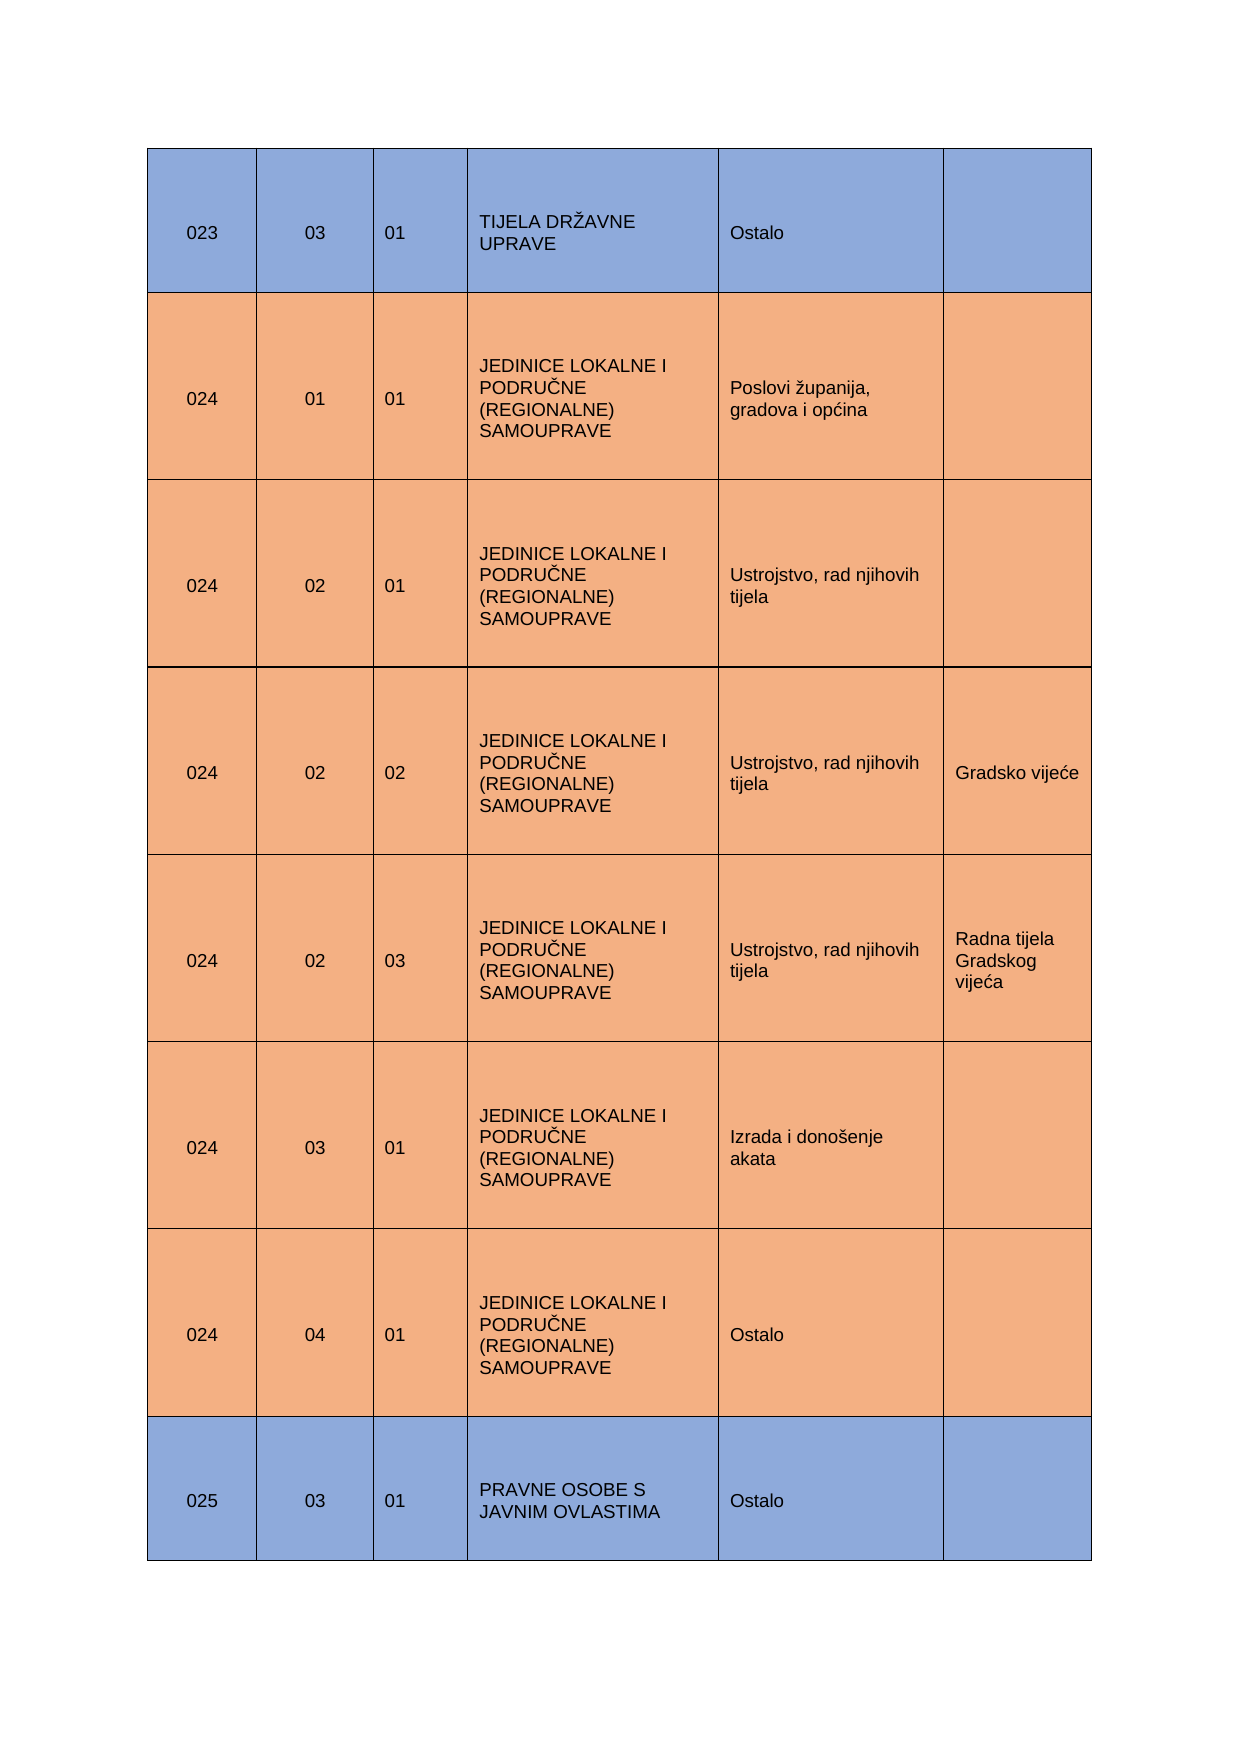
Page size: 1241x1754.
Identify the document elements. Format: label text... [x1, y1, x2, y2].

table_cell Ustrojstvo, rad njihovih tijela [719, 855, 943, 1041]
table_cell 024 [148, 480, 256, 666]
table_cell 024 [148, 293, 256, 479]
table_cell Ostalo [719, 1417, 943, 1560]
table_cell JEDINICE LOKALNE I PODRUČNE (REGIONALNE) SAMOUPRAVE [468, 1042, 718, 1228]
table_cell 023 [148, 149, 256, 292]
table_cell 03 [257, 1417, 373, 1560]
table_cell 03 [257, 149, 373, 292]
table_cell Izrada i donošenje akata [719, 1042, 943, 1228]
table_cell 03 [374, 855, 467, 1041]
table_cell 024 [148, 668, 256, 854]
table_cell JEDINICE LOKALNE I PODRUČNE (REGIONALNE) SAMOUPRAVE [468, 293, 718, 479]
table_cell 024 [148, 1229, 256, 1416]
table_cell [944, 149, 1091, 292]
table_cell [944, 1229, 1091, 1416]
table_cell 025 [148, 1417, 256, 1560]
table_cell JEDINICE LOKALNE I PODRUČNE (REGIONALNE) SAMOUPRAVE [468, 855, 718, 1041]
table_cell 01 [257, 293, 373, 479]
table_cell [944, 1042, 1091, 1228]
table_cell 01 [374, 480, 467, 666]
table_cell 02 [257, 855, 373, 1041]
table_cell Ostalo [719, 1229, 943, 1416]
table_cell 03 [257, 1042, 373, 1228]
table_cell 01 [374, 1042, 467, 1228]
table_cell 01 [374, 149, 467, 292]
table_cell JEDINICE LOKALNE I PODRUČNE (REGIONALNE) SAMOUPRAVE [468, 668, 718, 854]
table_cell 02 [257, 668, 373, 854]
table_cell 01 [374, 1229, 467, 1416]
table_cell 024 [148, 855, 256, 1041]
table_cell Poslovi županija, gradova i općina [719, 293, 943, 479]
table_cell [944, 293, 1091, 479]
table_cell 01 [374, 1417, 467, 1560]
table_cell [944, 1417, 1091, 1560]
table_cell Ustrojstvo, rad njihovih tijela [719, 480, 943, 666]
table_cell 02 [374, 668, 467, 854]
table_cell Ustrojstvo, rad njihovih tijela [719, 668, 943, 854]
table_cell PRAVNE OSOBE S JAVNIM OVLASTIMA [468, 1417, 718, 1560]
table_cell [944, 480, 1091, 666]
table_cell TIJELA DRŽAVNE UPRAVE [468, 149, 718, 292]
table_cell Radna tijela Gradskog vijeća [944, 855, 1091, 1041]
table_cell 01 [374, 293, 467, 479]
table_cell Ostalo [719, 149, 943, 292]
table_cell JEDINICE LOKALNE I PODRUČNE (REGIONALNE) SAMOUPRAVE [468, 1229, 718, 1416]
table_cell JEDINICE LOKALNE I PODRUČNE (REGIONALNE) SAMOUPRAVE [468, 480, 718, 666]
table_cell 024 [148, 1042, 256, 1228]
table_cell 02 [257, 480, 373, 666]
table_cell Gradsko vijeće [944, 668, 1091, 854]
table_cell 04 [257, 1229, 373, 1416]
